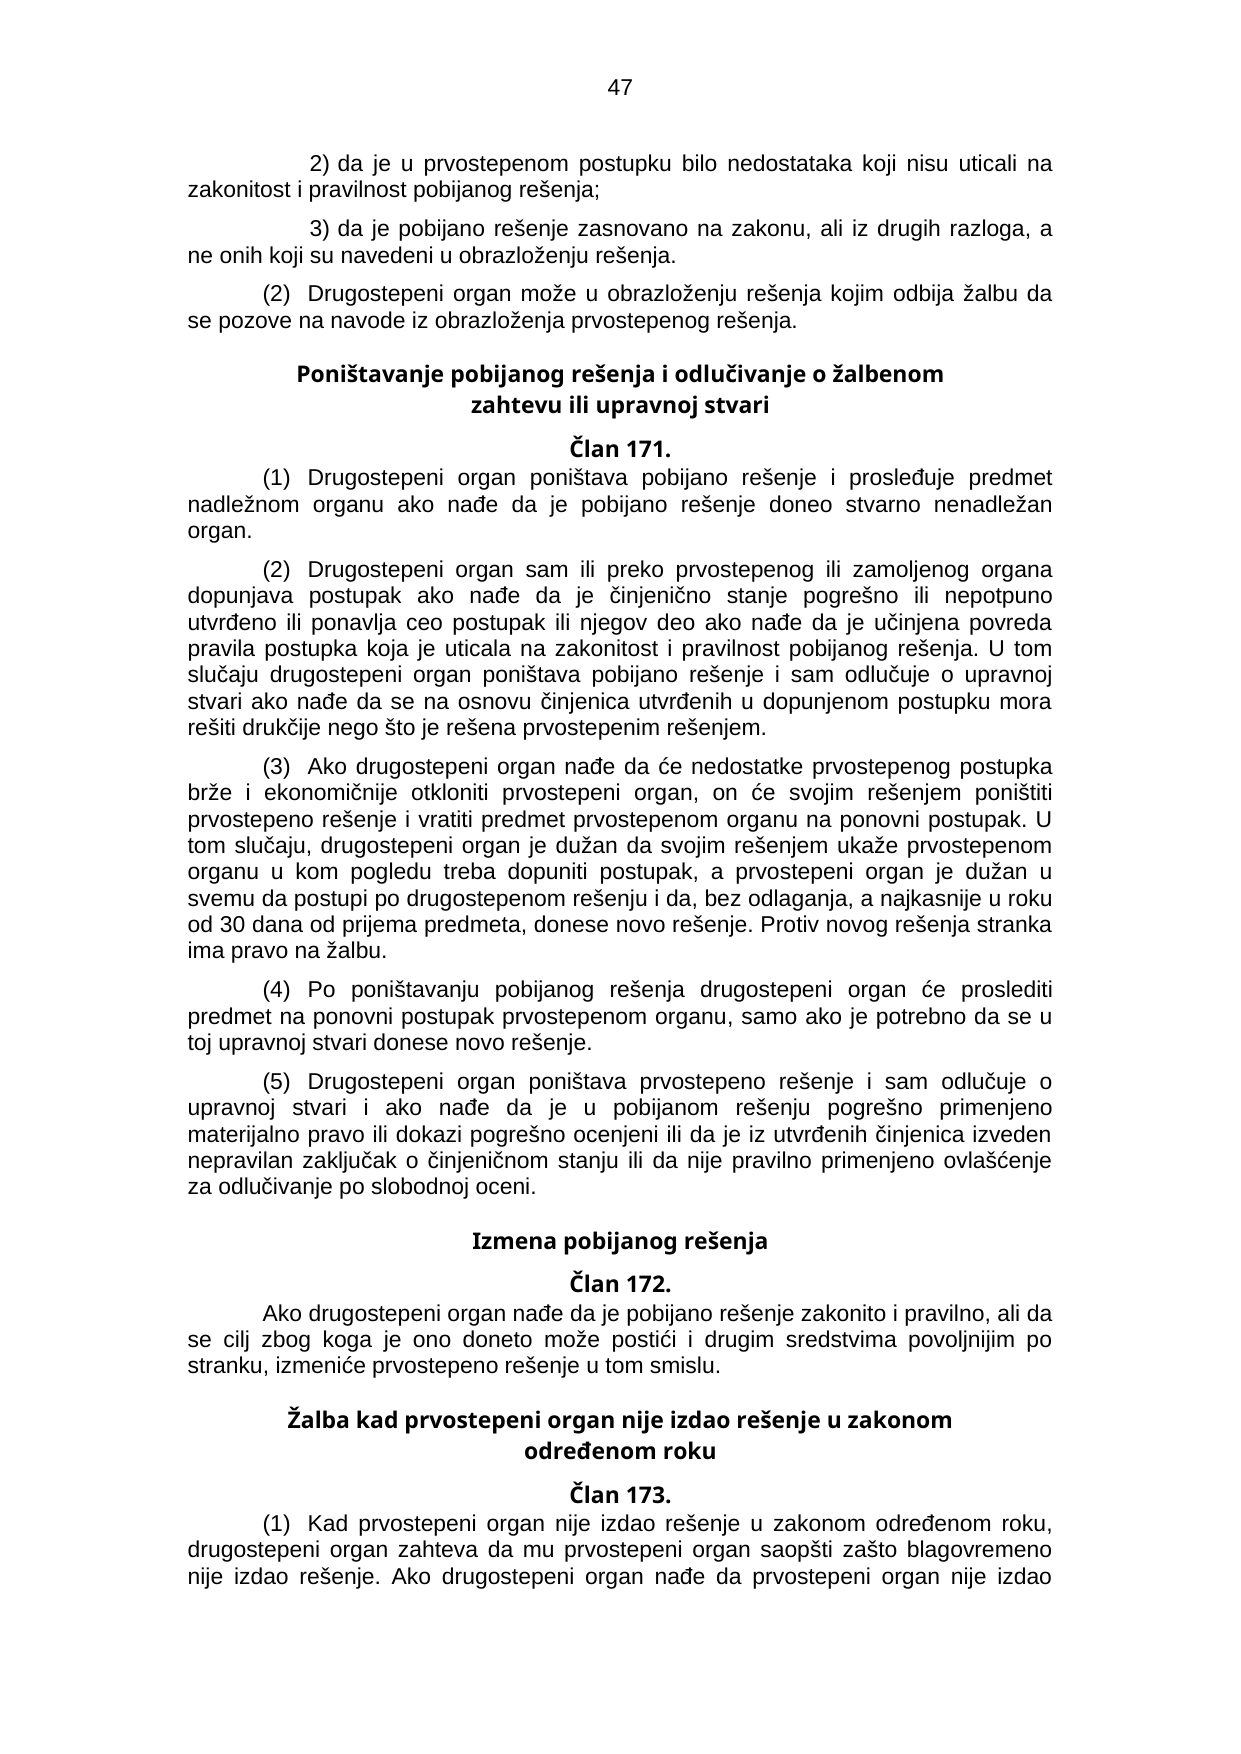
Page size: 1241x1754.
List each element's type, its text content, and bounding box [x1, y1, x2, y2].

text (3) Ako drugostepeni organ nađe da će nedostatke prvostepenog postupka brže i ekonomičnije otkloniti prvostepeni organ, on će svojim rešenjem poništiti prvostepeno rešenje i vratiti predmet prvostepenom organu na ponovni postupak. U tom slučaju, drugostepeni organ je dužan da svojim rešenjem ukaže prvostepenom organu u kom pogledu treba dopuniti postupak, a prvostepeni organ je dužan u svemu da postupi po drugostepenom rešenju i da, bez odlaganja, a najkasnije u roku od 30 dana od prijema predmeta, donese novo rešenje. Protiv novog rešenja stranka ima pravo na žalbu. [187, 753, 1053, 964]
text Član 173. [262, 1479, 978, 1510]
text (2) Drugostepeni organ može u obrazloženju rešenja kojim odbija žalbu da se pozove na navode iz obrazloženja prvostepenog rešenja. [187, 280, 1053, 333]
text 3) da je pobijano rešenje zasnovano na zakonu, ali iz drugih razloga, a ne onih koji su navedeni u obrazloženju rešenja. [187, 215, 1053, 268]
text Član 172. [262, 1268, 978, 1299]
text (5) Drugostepeni organ poništava prvostepeno rešenje i sam odlučuje o upravnoj stvari i ako nađe da je u pobijanom rešenju pogrešno primenjeno materijalno pravo ili dokazi pogrešno ocenjeni ili da je iz utvrđenih činjenica izveden nepravilan zaključak o činjeničnom stanju ili da nije pravilno primenjeno ovlašćenje za odlučivanje po slobodnoj oceni. [187, 1068, 1053, 1199]
text (4) Po poništavanju pobijanog rešenja drugostepeni organ će proslediti predmet na ponovni postupak prvostepenom organu, samo ako je potrebno da se u toj upravnoj stvari donese novo rešenje. [187, 976, 1053, 1055]
text (1) Drugostepeni organ poništava pobijano rešenje i prosleđuje predmet nadležnom organu ako nađe da je pobijano rešenje doneo stvarno nenadležan organ. [187, 464, 1053, 543]
text Izmena pobijanog rešenja [262, 1224, 978, 1256]
text (1) Kad prvostepeni organ nije izdao rešenje u zakonom određenom roku, drugostepeni organ zahteva da mu prvostepeni organ saopšti zašto blagovremeno nije izdao rešenje. Ako drugostepeni organ nađe da prvostepeni organ nije izdao [187, 1510, 1053, 1589]
text Žalba kad prvostepeni organ nije izdao rešenje u zakonom određenom roku [262, 1404, 978, 1466]
text Član 171. [262, 433, 978, 464]
text Ako drugostepeni organ nađe da je pobijano rešenje zakonito i pravilno, ali da se cilj zbog koga je ono doneto može postići i drugim sredstvima povoljnijim po stranku, izmeniće prvostepeno rešenje u tom smislu. [187, 1299, 1053, 1379]
text Poništavanje pobijanog rešenja i odlučivanje o žalbenom zahtevu ili upravnoj stvari [262, 358, 978, 421]
text 2) da je u prvostepenom postupku bilo nedostataka koji nisu uticali na zakonitost i pravilnost pobijanog rešenja; [187, 150, 1053, 203]
text (2) Drugostepeni organ sam ili preko prvostepenog ili zamoljenog organa dopunjava postupak ako nađe da je činjenično stanje pogrešno ili nepotpuno utvrđeno ili ponavlja ceo postupak ili njegov deo ako nađe da je učinjena povreda pravila postupka koja je uticala na zakonitost i pravilnost pobijanog rešenja. U tom slučaju drugostepeni organ poništava pobijano rešenje i sam odlučuje o upravnoj stvari ako nađe da se na osnovu činjenica utvrđenih u dopunjenom postupku mora rešiti drukčije nego što je rešena prvostepenim rešenjem. [187, 556, 1053, 740]
